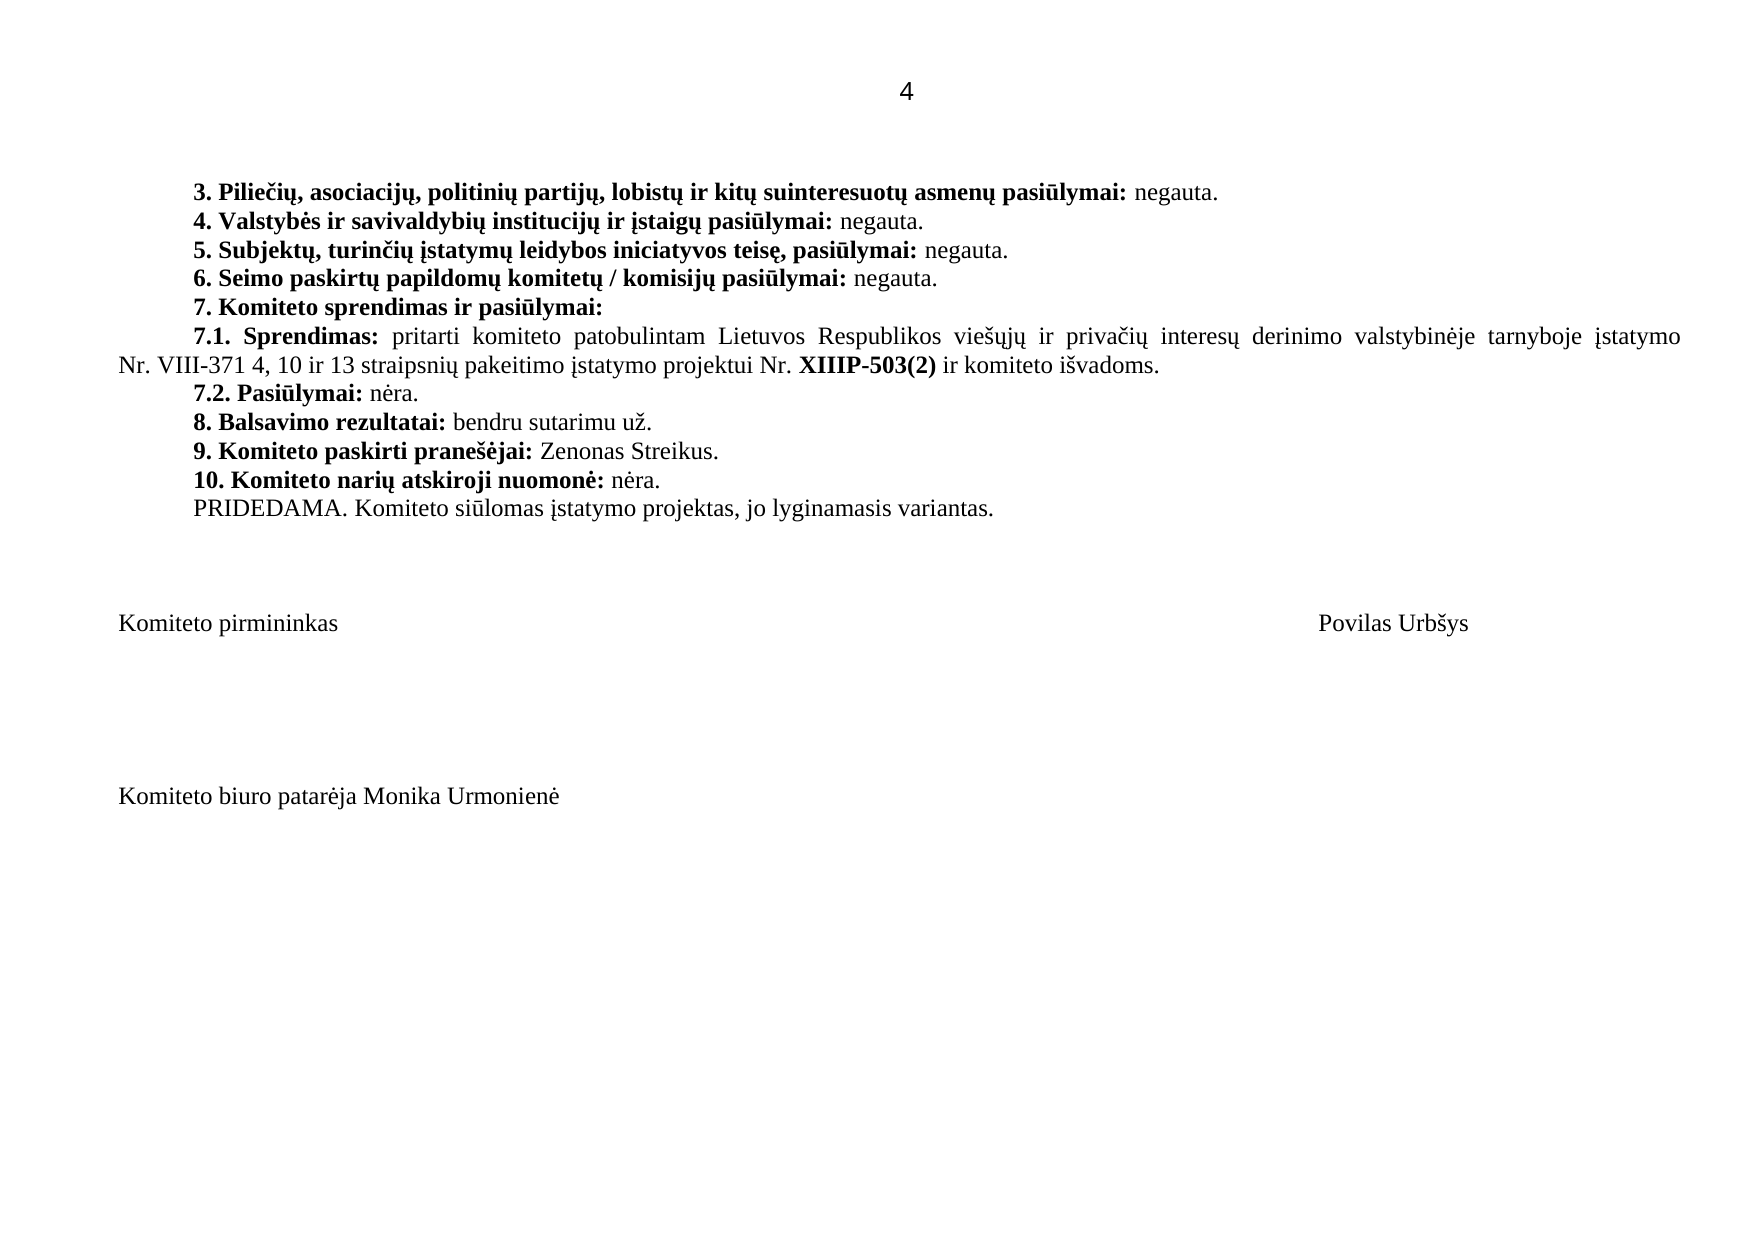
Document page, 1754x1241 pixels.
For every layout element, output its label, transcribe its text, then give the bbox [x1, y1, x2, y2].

text 3. Piliečių, asociacijų, politinių partijų, lobistų ir kitų suinteresuotų asmenų pasiūlymai: negauta. [118, 177, 1695, 206]
text 9. Komiteto paskirti pranešėjai: Zenonas Streikus. [118, 436, 1695, 465]
text PRIDEDAMA. Komiteto siūlomas įstatymo projektas, jo lyginamasis variantas. [118, 493, 1695, 522]
text 7. Komiteto sprendimas ir pasiūlymai: [118, 292, 1695, 321]
text 8. Balsavimo rezultatai: bendru sutarimu už. [118, 407, 1695, 436]
text Komiteto pirmininkas (Parašas) Povilas Urbšys [118, 608, 1695, 637]
text 7.2. Pasiūlymai: nėra. [118, 378, 1695, 407]
text 4. Valstybės ir savivaldybių institucijų ir įstaigų pasiūlymai: negauta. [118, 206, 1695, 235]
text Komiteto biuro patarėja Monika Urmonienė [118, 781, 1695, 810]
text 6. Seimo paskirtų papildomų komitetų / komisijų pasiūlymai: negauta. [118, 263, 1695, 292]
text 7.1. Sprendimas: pritarti komiteto patobulintam Lietuvos Respublikos viešųjų ir privačių interesų derinimo valstybinėje tarnyboje įstatymo Nr. VIII-371 4, 10 ir 13 straipsnių pakeitimo įstatymo projektui Nr. XIIIP-503(2) ir komiteto išvadoms. [118, 321, 1695, 378]
text 10. Komiteto narių atskiroji nuomonė: nėra. [118, 465, 1695, 493]
text 5. Subjektų, turinčių įstatymų leidybos iniciatyvos teisę, pasiūlymai: negauta. [118, 235, 1695, 263]
